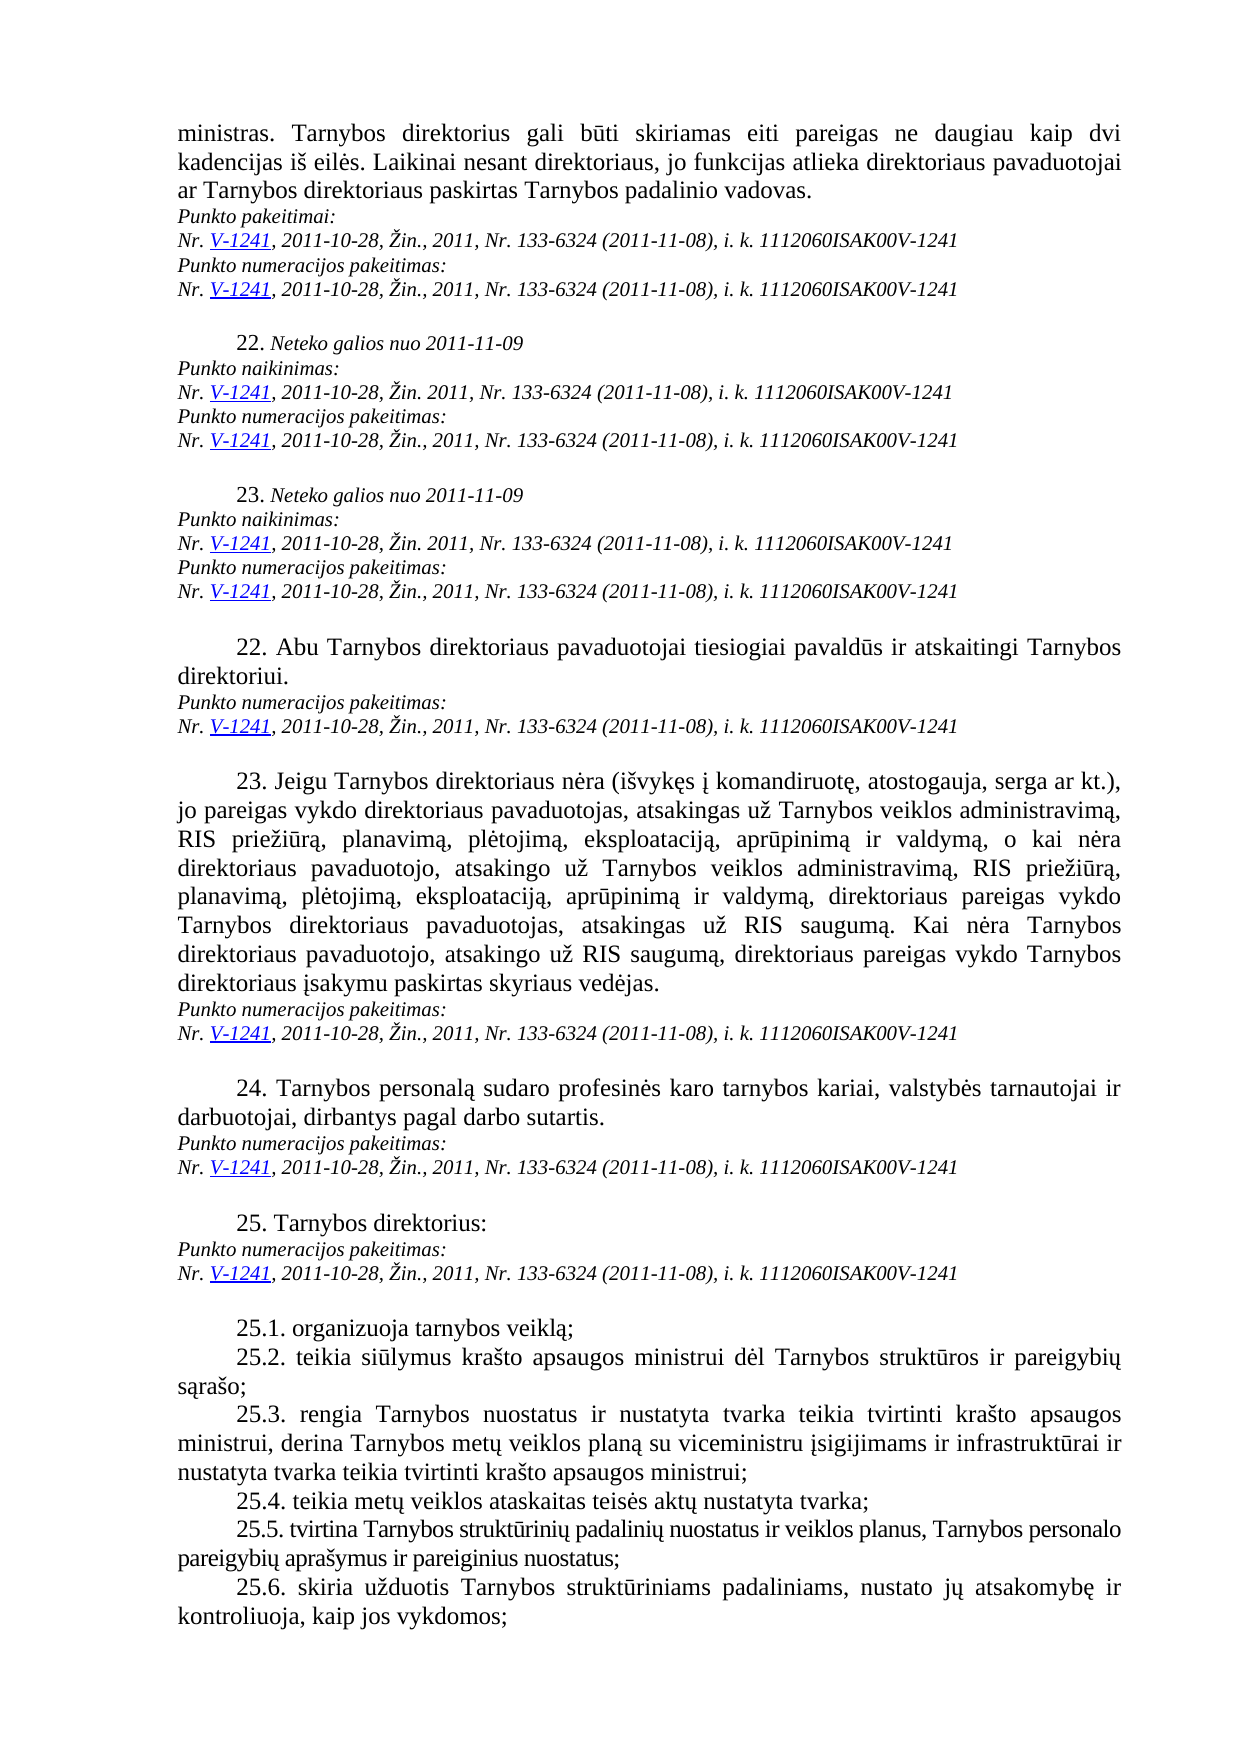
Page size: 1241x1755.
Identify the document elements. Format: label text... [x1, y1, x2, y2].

text Punkto pakeitimai: [177, 204, 1122, 228]
text Punkto numeracijos pakeitimas: [177, 1236, 1122, 1261]
text 25.2. teikia siūlymus krašto apsaugos ministrui dėl Tarnybos struktūros ir pareigybių sąrašo; [177, 1342, 1122, 1399]
text Punkto numeracijos pakeitimas: [177, 252, 1122, 277]
text Nr. V-1241, 2011-10-28, Žin., 2011, Nr. 133-6324 (2011-11-08), i. k. 1112060ISAK00V-1241 [177, 228, 1122, 252]
text 22. Abu Tarnybos direktoriaus pavaduotojai tiesiogiai pavaldūs ir atskaitingi Tarnybos direktoriui. [177, 632, 1122, 689]
text 24. Tarnybos personalą sudaro profesinės karo tarnybos kariai, valstybės tarnautojai ir darbuotojai, dirbantys pagal darbo sutartis. [177, 1073, 1122, 1131]
text Punkto numeracijos pakeitimas: [177, 689, 1122, 714]
text Punkto numeracijos pakeitimas: [177, 1131, 1122, 1155]
text 22. Neteko galios nuo 2011-11-09 [177, 329, 1122, 356]
text Punkto numeracijos pakeitimas: [177, 996, 1122, 1021]
text Nr. V-1241, 2011-10-28, Žin. 2011, Nr. 133-6324 (2011-11-08), i. k. 1112060ISAK00V-1241 [177, 531, 1122, 555]
text 25.1. organizuoja tarnybos veiklą; [177, 1313, 1122, 1342]
text Nr. V-1241, 2011-10-28, Žin., 2011, Nr. 133-6324 (2011-11-08), i. k. 1112060ISAK00V-1241 [177, 579, 1122, 603]
text 25.5. tvirtina Tarnybos struktūrinių padalinių nuostatus ir veiklos planus, Tarnybos personalo pareigybių aprašymus ir pareiginius nuostatus; [177, 1514, 1122, 1572]
text Punkto numeracijos pakeitimas: [177, 404, 1122, 428]
text ministras. Tarnybos direktorius gali būti skiriamas eiti pareigas ne daugiau kaip dvi kadencijas iš eilės. Laikinai nesant direktoriaus, jo funkcijas atlieka direktoriaus pavaduotojai ar Tarnybos direktoriaus paskirtas Tarnybos padalinio vadovas. [177, 118, 1122, 204]
text Punkto naikinimas: [177, 507, 1122, 531]
text 25.4. teikia metų veiklos ataskaitas teisės aktų nustatyta tvarka; [177, 1486, 1122, 1514]
text 25. Tarnybos direktorius: [177, 1208, 1122, 1236]
text Nr. V-1241, 2011-10-28, Žin., 2011, Nr. 133-6324 (2011-11-08), i. k. 1112060ISAK00V-1241 [177, 1261, 1122, 1284]
text Punkto numeracijos pakeitimas: [177, 555, 1122, 579]
text 25.3. rengia Tarnybos nuostatus ir nustatyta tvarka teikia tvirtinti krašto apsaugos ministrui, derina Tarnybos metų veiklos planą su viceministru įsigijimams ir infrastruktūrai ir nustatyta tvarka teikia tvirtinti krašto apsaugos ministrui; [177, 1399, 1122, 1486]
text Punkto naikinimas: [177, 356, 1122, 380]
text Nr. V-1241, 2011-10-28, Žin., 2011, Nr. 133-6324 (2011-11-08), i. k. 1112060ISAK00V-1241 [177, 428, 1122, 452]
text 25.6. skiria užduotis Tarnybos struktūriniams padaliniams, nustato jų atsakomybę ir kontroliuoja, kaip jos vykdomos; [177, 1572, 1122, 1629]
text 23. Neteko galios nuo 2011-11-09 [177, 481, 1122, 507]
text Nr. V-1241, 2011-10-28, Žin., 2011, Nr. 133-6324 (2011-11-08), i. k. 1112060ISAK00V-1241 [177, 714, 1122, 738]
text Nr. V-1241, 2011-10-28, Žin., 2011, Nr. 133-6324 (2011-11-08), i. k. 1112060ISAK00V-1241 [177, 1021, 1122, 1044]
text Nr. V-1241, 2011-10-28, Žin., 2011, Nr. 133-6324 (2011-11-08), i. k. 1112060ISAK00V-1241 [177, 277, 1122, 301]
text Nr. V-1241, 2011-10-28, Žin., 2011, Nr. 133-6324 (2011-11-08), i. k. 1112060ISAK00V-1241 [177, 1155, 1122, 1179]
text 23. Jeigu Tarnybos direktoriaus nėra (išvykęs į komandiruotę, atostogauja, serga ar kt.), jo pareigas vykdo direktoriaus pavaduotojas, atsakingas už Tarnybos veiklos administravimą, RIS priežiūrą, planavimą, plėtojimą, eksploataciją, aprūpinimą ir valdymą, o kai nėra direktoriaus pavaduotojo, atsakingo už Tarnybos veiklos administravimą, RIS priežiūrą, planavimą, plėtojimą, eksploataciją, aprūpinimą ir valdymą, direktoriaus pareigas vykdo Tarnybos direktoriaus pavaduotojas, atsakingas už RIS saugumą. Kai nėra Tarnybos direktoriaus pavaduotojo, atsakingo už RIS saugumą, direktoriaus pareigas vykdo Tarnybos direktoriaus įsakymu paskirtas skyriaus vedėjas. [177, 766, 1122, 996]
text Nr. V-1241, 2011-10-28, Žin. 2011, Nr. 133-6324 (2011-11-08), i. k. 1112060ISAK00V-1241 [177, 380, 1122, 404]
